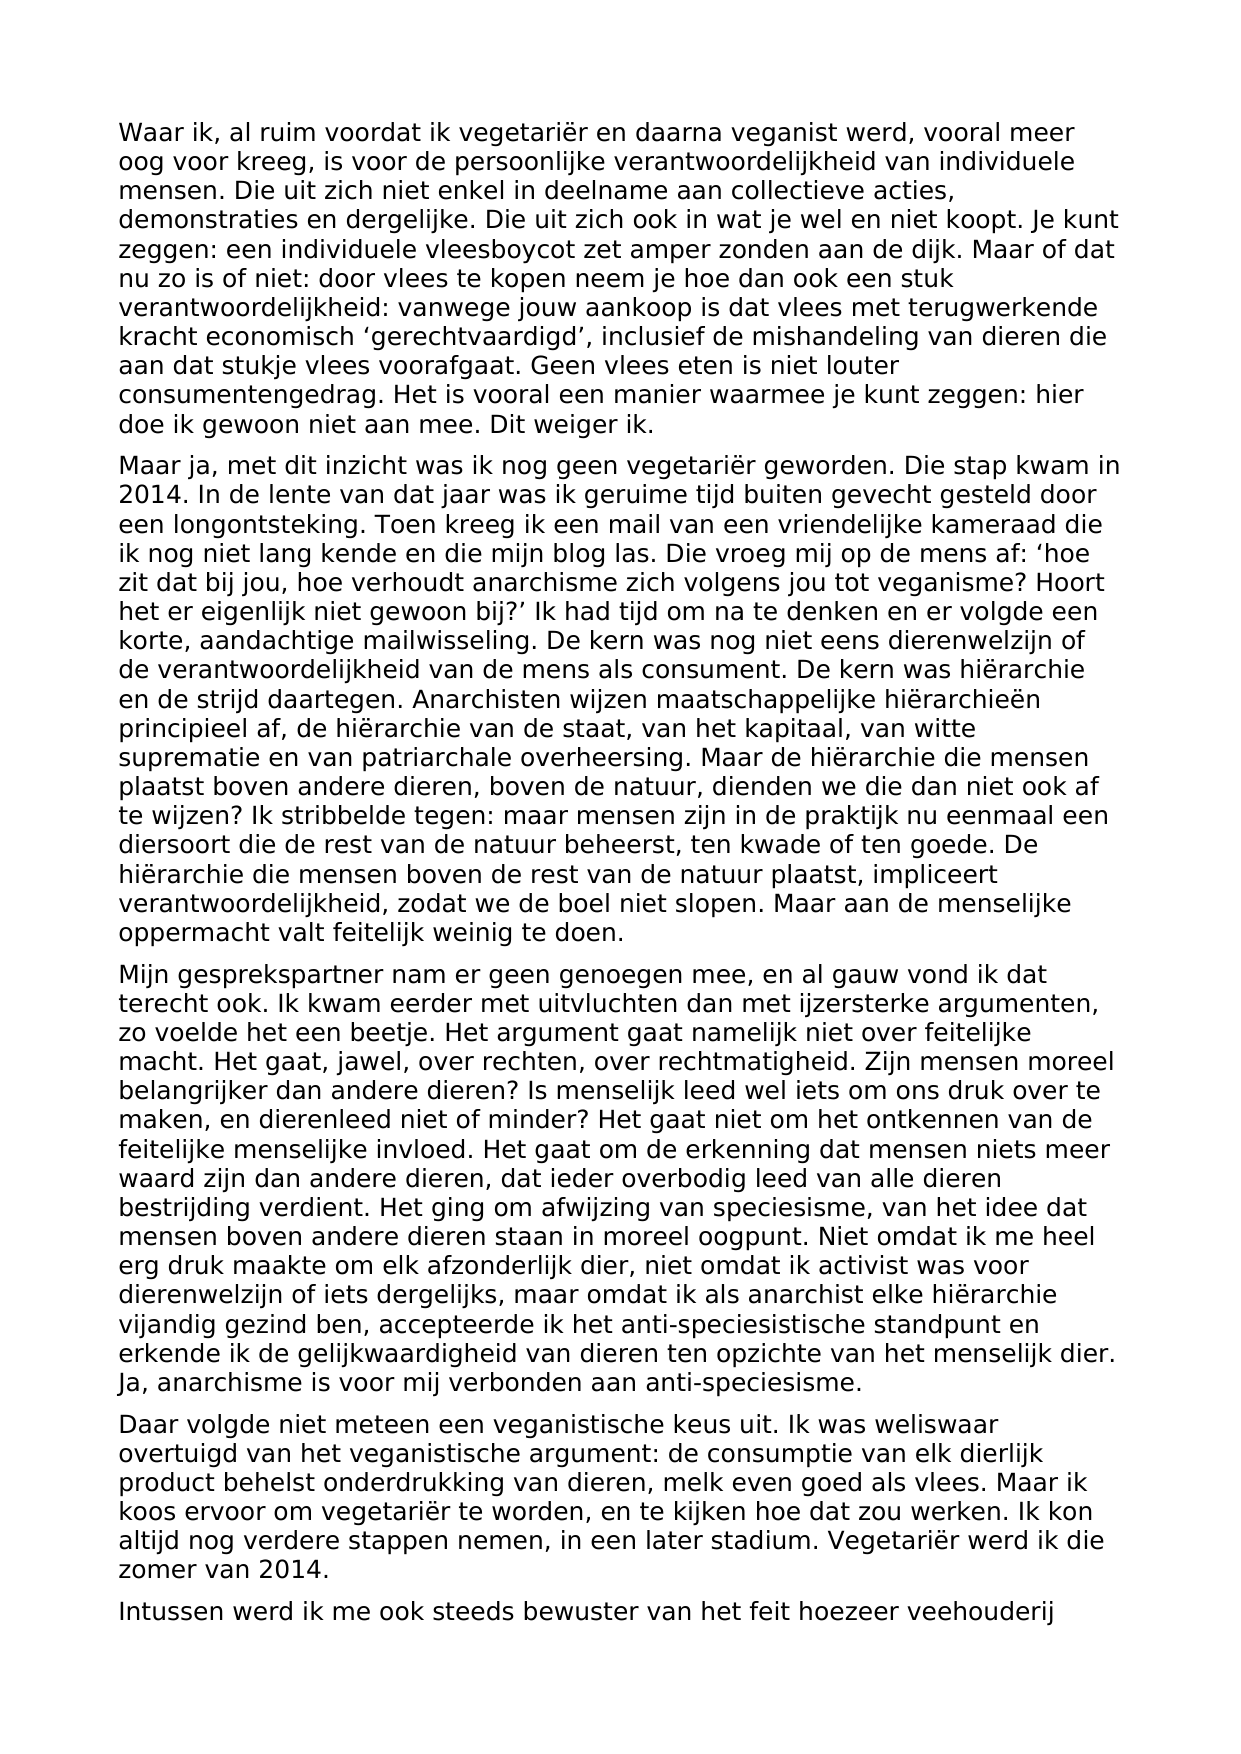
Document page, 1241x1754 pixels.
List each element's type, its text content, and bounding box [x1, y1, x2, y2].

text Waar ik, al ruim voordat ik vegetariër en daarna veganist werd, vooral meer oog voor kreeg, is voor de persoonlijke verantwoordelijkheid van individuele mensen. Die uit zich niet enkel in deelname aan collectieve acties, demonstraties en dergelijke. Die uit zich ook in wat je wel en niet koopt. Je kunt zeggen: een individuele vleesboycot zet amper zonden aan de dijk. Maar of dat nu zo is of niet: door vlees te kopen neem je hoe dan ook een stuk verantwoordelijkheid: vanwege jouw aankoop is dat vlees met terugwerkende kracht economisch ‘gerechtvaardigd’, inclusief de mishandeling van dieren die aan dat stukje vlees voorafgaat. Geen vlees eten is niet louter consumentengedrag. Het is vooral een manier waarmee je kunt zeggen: hier doe ik gewoon niet aan mee. Dit weiger ik. [118, 118, 1122, 439]
text Mijn gesprekspartner nam er geen genoegen mee, en al gauw vond ik dat terecht ook. Ik kwam eerder met uitvluchten dan met ijzersterke argumenten, zo voelde het een beetje. Het argument gaat namelijk niet over feitelijke macht. Het gaat, jawel, over rechten, over rechtmatigheid. Zijn mensen moreel belangrijker dan andere dieren? Is menselijk leed wel iets om ons druk over te maken, en dierenleed niet of minder? Het gaat niet om het ontkennen van de feitelijke menselijke invloed. Het gaat om de erkenning dat mensen niets meer waard zijn dan andere dieren, dat ieder overbodig leed van alle dieren bestrijding verdient. Het ging om afwijzing van speciesisme, van het idee dat mensen boven andere dieren staan in moreel oogpunt. Niet omdat ik me heel erg druk maakte om elk afzonderlijk dier, niet omdat ik activist was voor dierenwelzijn of iets dergelijks, maar omdat ik als anarchist elke hiërarchie vijandig gezind ben, accepteerde ik het anti-speciesistische standpunt en erkende ik de gelijkwaardigheid van dieren ten opzichte van het menselijk dier. Ja, anarchisme is voor mij verbonden aan anti-speciesisme. [118, 960, 1122, 1397]
text Daar volgde niet meteen een veganistische keus uit. Ik was weliswaar overtuigd van het veganistische argument: de consumptie van elk dierlijk product behelst onderdrukking van dieren, melk even goed als vlees. Maar ik koos ervoor om vegetariër te worden, en te kijken hoe dat zou werken. Ik kon altijd nog verdere stappen nemen, in een later stadium. Vegetariër werd ik die zomer van 2014. [118, 1410, 1122, 1585]
text Maar ja, met dit inzicht was ik nog geen vegetariër geworden. Die stap kwam in 2014. In de lente van dat jaar was ik geruime tijd buiten gevecht gesteld door een longontsteking. Toen kreeg ik een mail van een vriendelijke kameraad die ik nog niet lang kende en die mijn blog las. Die vroeg mij op de mens af: ‘hoe zit dat bij jou, hoe verhoudt anarchisme zich volgens jou tot veganisme? Hoort het er eigenlijk niet gewoon bij?’ Ik had tijd om na te denken en er volgde een korte, aandachtige mailwisseling. De kern was nog niet eens dierenwelzijn of de verantwoordelijkheid van de mens als consument. De kern was hiërarchie en de strijd daartegen. Anarchisten wijzen maatschappelijke hiërarchieën principieel af, de hiërarchie van de staat, van het kapitaal, van witte suprematie en van patriarchale overheersing. Maar de hiërarchie die mensen plaatst boven andere dieren, boven de natuur, dienden we die dan niet ook af te wijzen? Ik stribbelde tegen: maar mensen zijn in de praktijk nu eenmaal een diersoort die de rest van de natuur beheerst, ten kwade of ten goede. De hiërarchie die mensen boven de rest van de natuur plaatst, impliceert verantwoordelijkheid, zodat we de boel niet slopen. Maar aan de menselijke oppermacht valt feitelijk weinig te doen. [118, 451, 1122, 947]
text Intussen werd ik me ook steeds bewuster van het feit hoezeer veehouderij [118, 1597, 1122, 1626]
